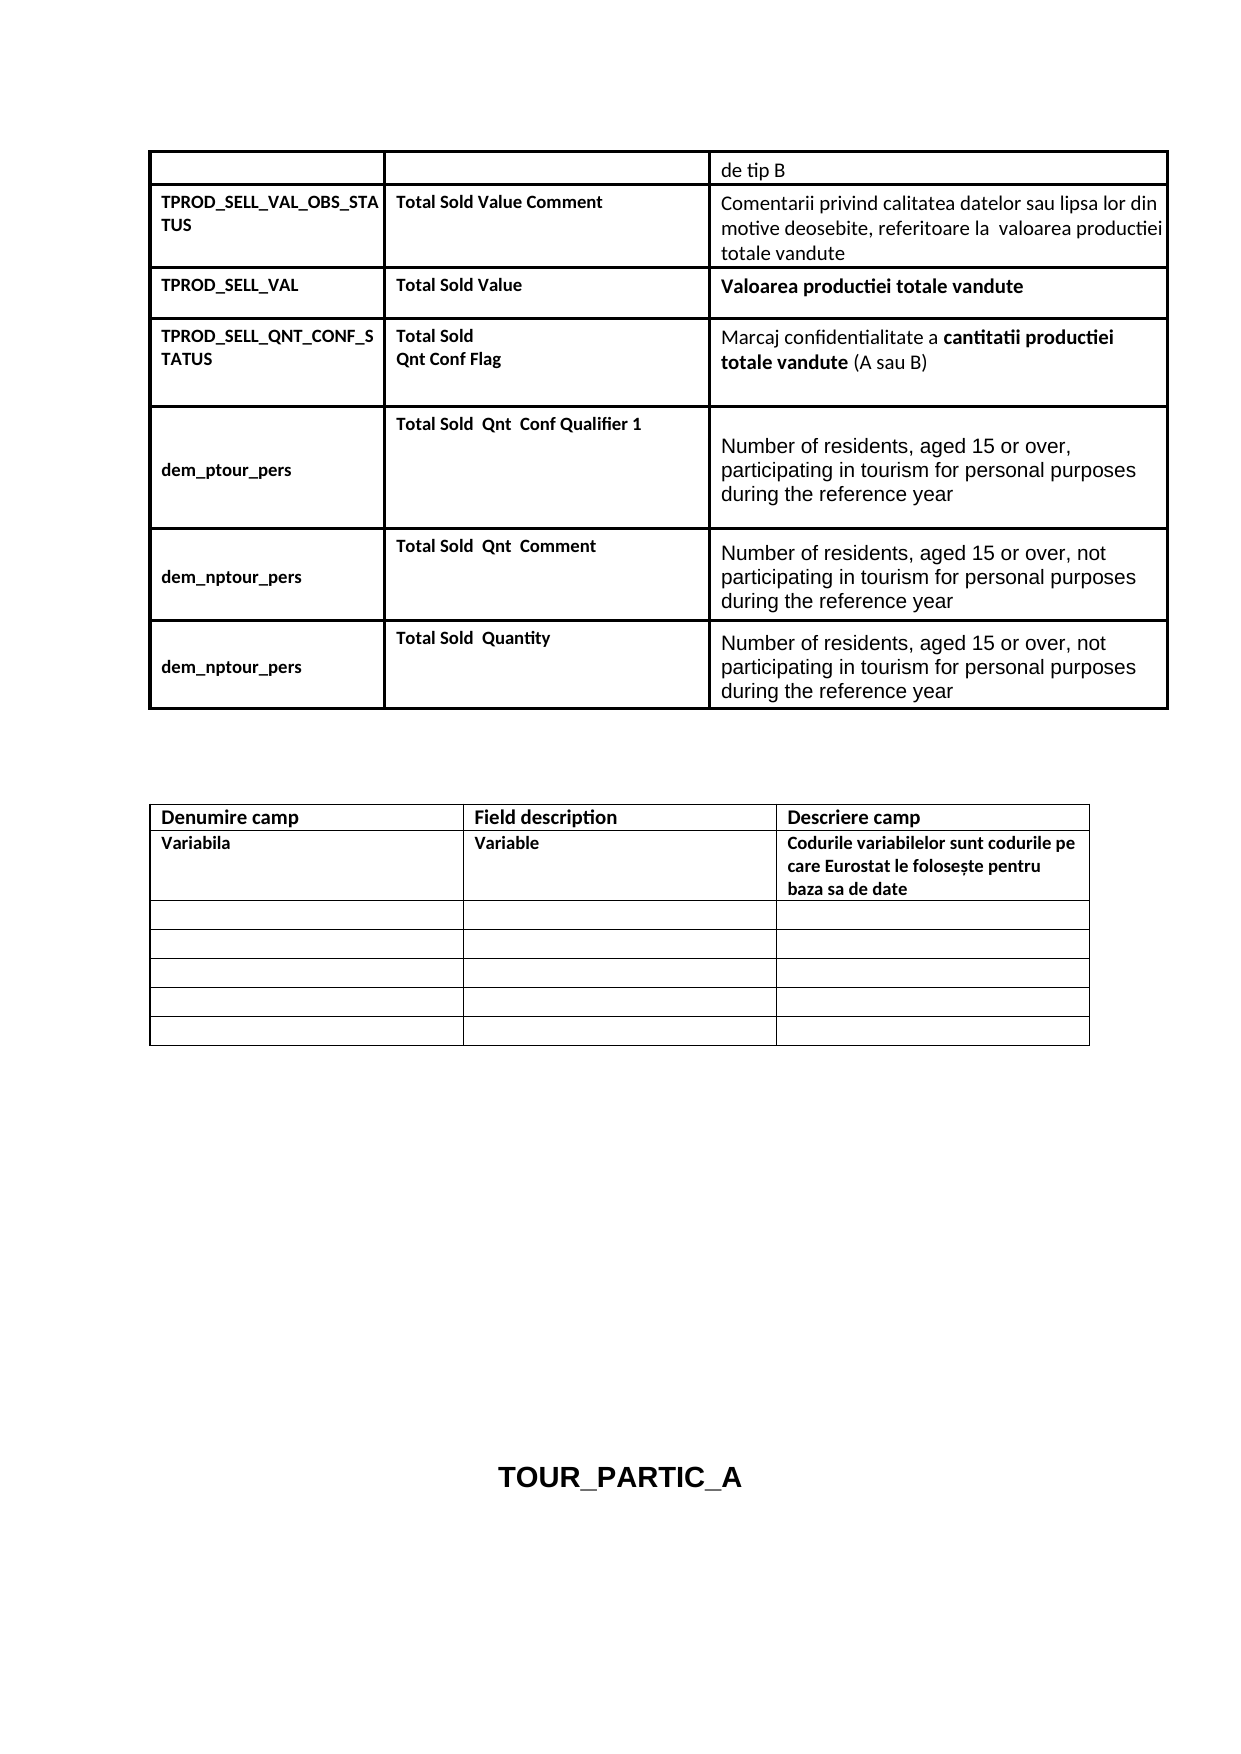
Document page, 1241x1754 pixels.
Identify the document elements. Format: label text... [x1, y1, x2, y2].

table_cell [151, 901, 463, 929]
table_cell TPROD_SELL_VAL_OBS_STATUS [152, 186, 383, 266]
table_cell [151, 988, 463, 1016]
table_cell [464, 901, 776, 929]
table_cell Total Sold Qnt Conf Qualifier 1 [386, 408, 708, 527]
table_cell [151, 1017, 463, 1045]
table_cell Total Sold Value [386, 269, 708, 317]
table_cell [777, 930, 1089, 958]
table_cell de tip B [711, 153, 1166, 183]
table_cell dem_ptour_pers [152, 408, 383, 527]
table_cell [464, 988, 776, 1016]
table_cell dem_nptour_pers [152, 622, 383, 707]
table_cell [777, 901, 1089, 929]
table_cell Number of residents, aged 15 or over, participating in tourism for personal purposes during the reference year [711, 408, 1166, 527]
table_cell Comentarii privind calitatea datelor sau lipsa lor din motive deosebite, referitoare la valoarea productiei totale vandute [711, 186, 1166, 266]
table_cell [777, 988, 1089, 1016]
table_cell TPROD_SELL_QNT_CONF_STATUS [152, 320, 383, 405]
table_cell [777, 959, 1089, 987]
table_cell Total Sold Value Comment [386, 186, 708, 266]
table_cell [151, 959, 463, 987]
table_cell Valoarea productiei totale vandute [711, 269, 1166, 317]
table_cell [464, 1017, 776, 1045]
table_cell Codurile variabilelor sunt codurile pe care Eurostat le folosește pentru baza sa de date [777, 831, 1089, 900]
table_cell Total Sold Qnt Comment [386, 530, 708, 619]
table_cell Marcaj confidentialitate a cantitatii productiei totale vandute (A sau B) [711, 320, 1166, 405]
table_cell dem_nptour_pers [152, 530, 383, 619]
table_cell [152, 153, 383, 183]
table_cell [464, 930, 776, 958]
text TOUR_PARTIC_A [150, 1460, 1090, 1494]
table_cell Number of residents, aged 15 or over, not participating in tourism for personal purposes during the reference year [711, 622, 1166, 707]
table_cell Total Sold Quantity [386, 622, 708, 707]
table_cell Number of residents, aged 15 or over, not participating in tourism for personal purposes during the reference year [711, 530, 1166, 619]
table_cell [777, 1017, 1089, 1045]
table_cell Variable [464, 831, 776, 900]
table_header Descriere camp [777, 805, 1089, 830]
table_cell TPROD_SELL_VAL [152, 269, 383, 317]
table_cell [151, 930, 463, 958]
table_header Denumire camp [151, 805, 463, 830]
table_cell [464, 959, 776, 987]
table_cell [386, 153, 708, 183]
table_cell Variabila [151, 831, 463, 900]
table_cell Total Sold Qnt Conf Flag [386, 320, 708, 405]
table_header Field description [464, 805, 776, 830]
